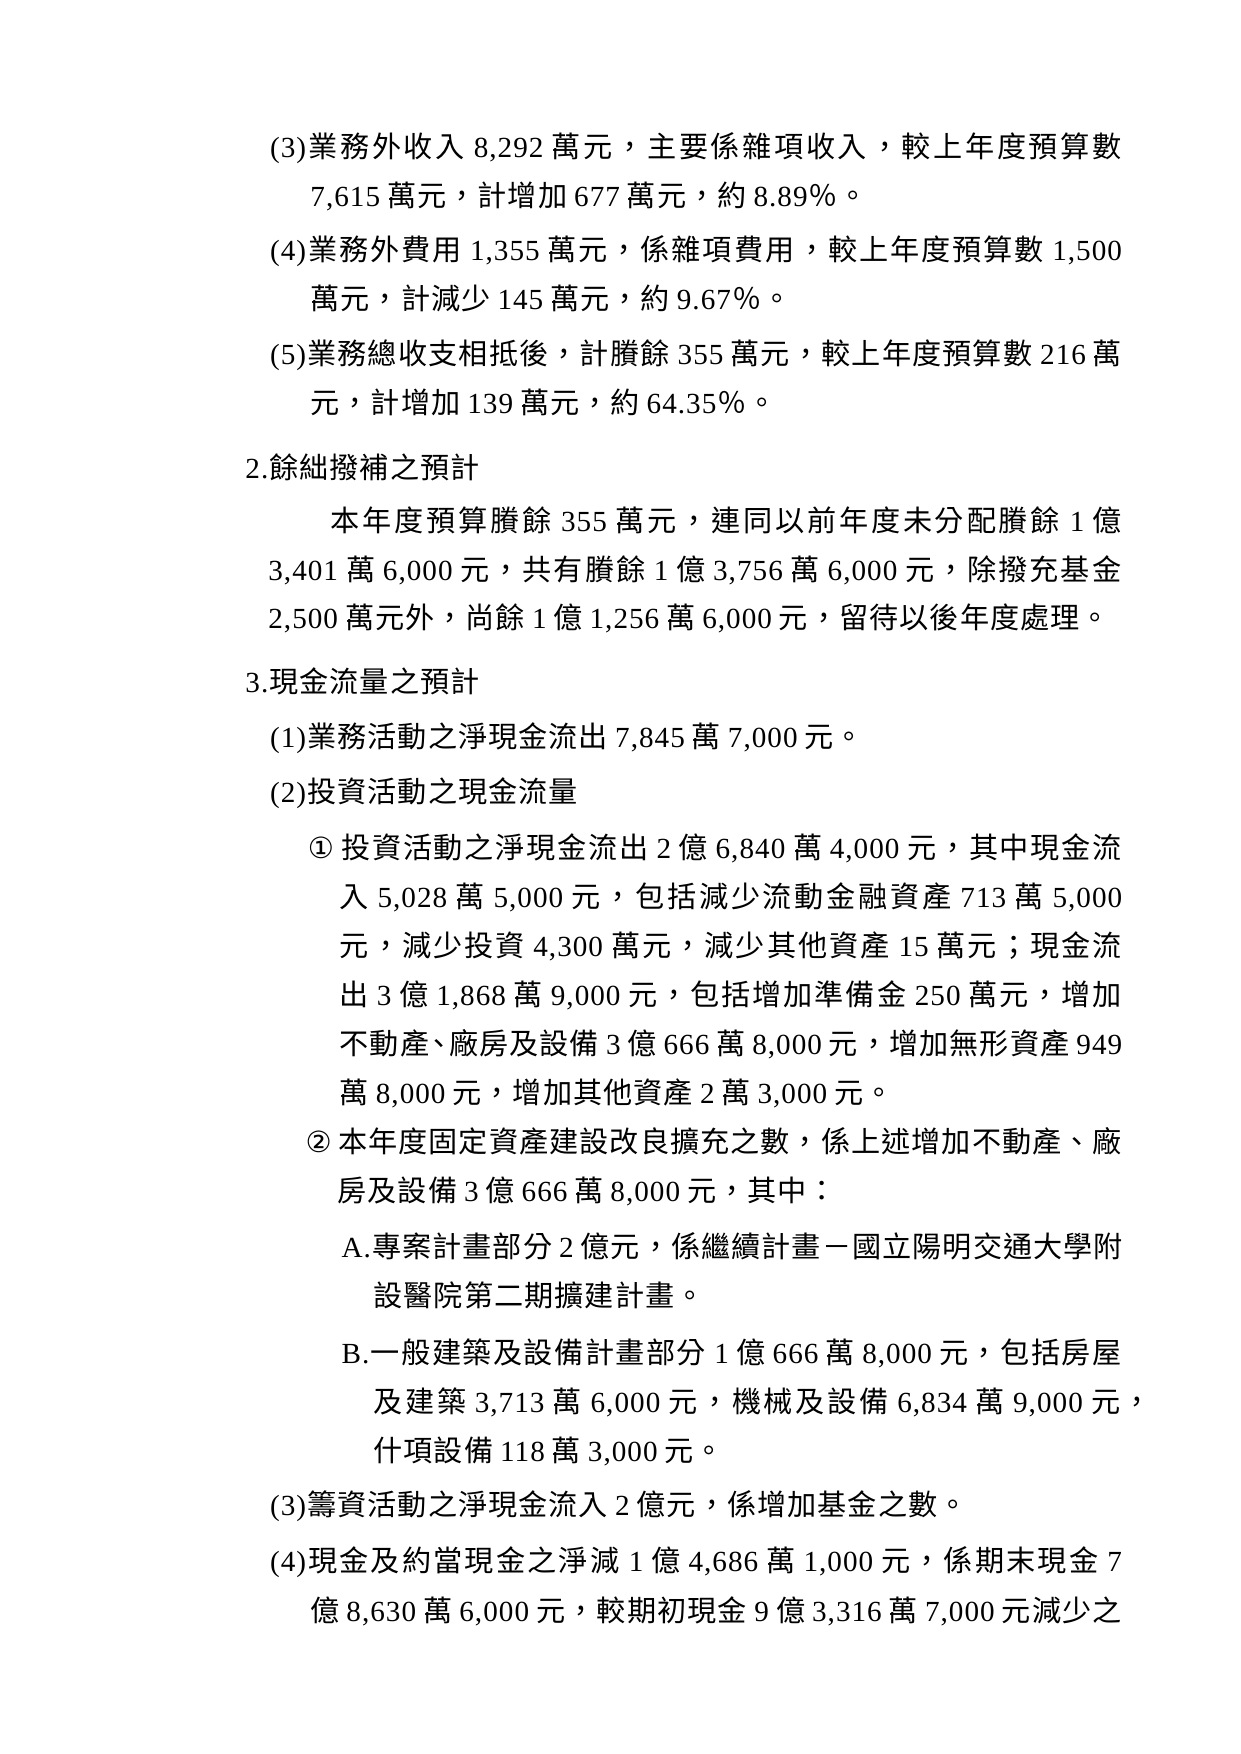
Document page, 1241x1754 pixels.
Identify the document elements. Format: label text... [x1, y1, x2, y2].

text 2.餘絀撥補之預計 [245, 438, 1122, 488]
text (4)現金及約當現金之淨減1億4,686萬1,000元，係期末現金7億8,630萬6,000元，較期初現金9億3,316萬7,000元減少之 [270, 1531, 1122, 1631]
text 本年度預算賸餘355萬元，連同以前年度未分配賸餘1億3,401萬6,000元，共有賸餘1億3,756萬6,000元，除撥充基金2,500萬元外，尚餘1億1,256萬6,000元，留待以後年度處理。 [268, 492, 1122, 639]
text A.專案計畫部分2億元，係繼續計畫－國立陽明交通大學附設醫院第二期擴建計畫。 [341, 1218, 1122, 1316]
text B.一般建築及設備計畫部分1億666萬8,000元，包括房屋及建築3,713萬6,000元，機械及設備6,834萬9,000元，什項設備118萬3,000元。 [341, 1324, 1122, 1471]
text (5)業務總收支相抵後，計賸餘355萬元，較上年度預算數216萬元，計增加139萬元，約64.35％。 [270, 325, 1122, 423]
text (1)業務活動之淨現金流出7,845萬7,000元。 [270, 708, 1122, 757]
text (3)業務外收入8,292萬元，主要係雜項收入，較上年度預算數7,615萬元，計增加677萬元，約8.89％。 [270, 118, 1122, 216]
text ②本年度固定資產建設改良擴充之數，係上述增加不動產、廠房及設備3億666萬8,000元，其中： [305, 1113, 1122, 1211]
text (4)業務外費用1,355萬元，係雜項費用，較上年度預算數1,500萬元，計減少145萬元，約9.67％。 [270, 222, 1122, 319]
text ①投資活動之淨現金流出2億6,840萬4,000元，其中現金流入5,028萬5,000元，包括減少流動金融資產713萬5,000元，減少投資4,300萬元，減少其他資產15萬元；現金流出3億1,868萬9,000元，包括增加準備金250萬元，增加不動產、廠房及設備3億666萬8,000元，增加無形資產949萬8,000元，增加其他資產2萬3,000元。 [308, 819, 1122, 1113]
text 3.現金流量之預計 [245, 654, 1122, 703]
text (3)籌資活動之淨現金流入2億元，係增加基金之數。 [270, 1476, 1122, 1525]
text (2)投資活動之現金流量 [270, 763, 1122, 812]
